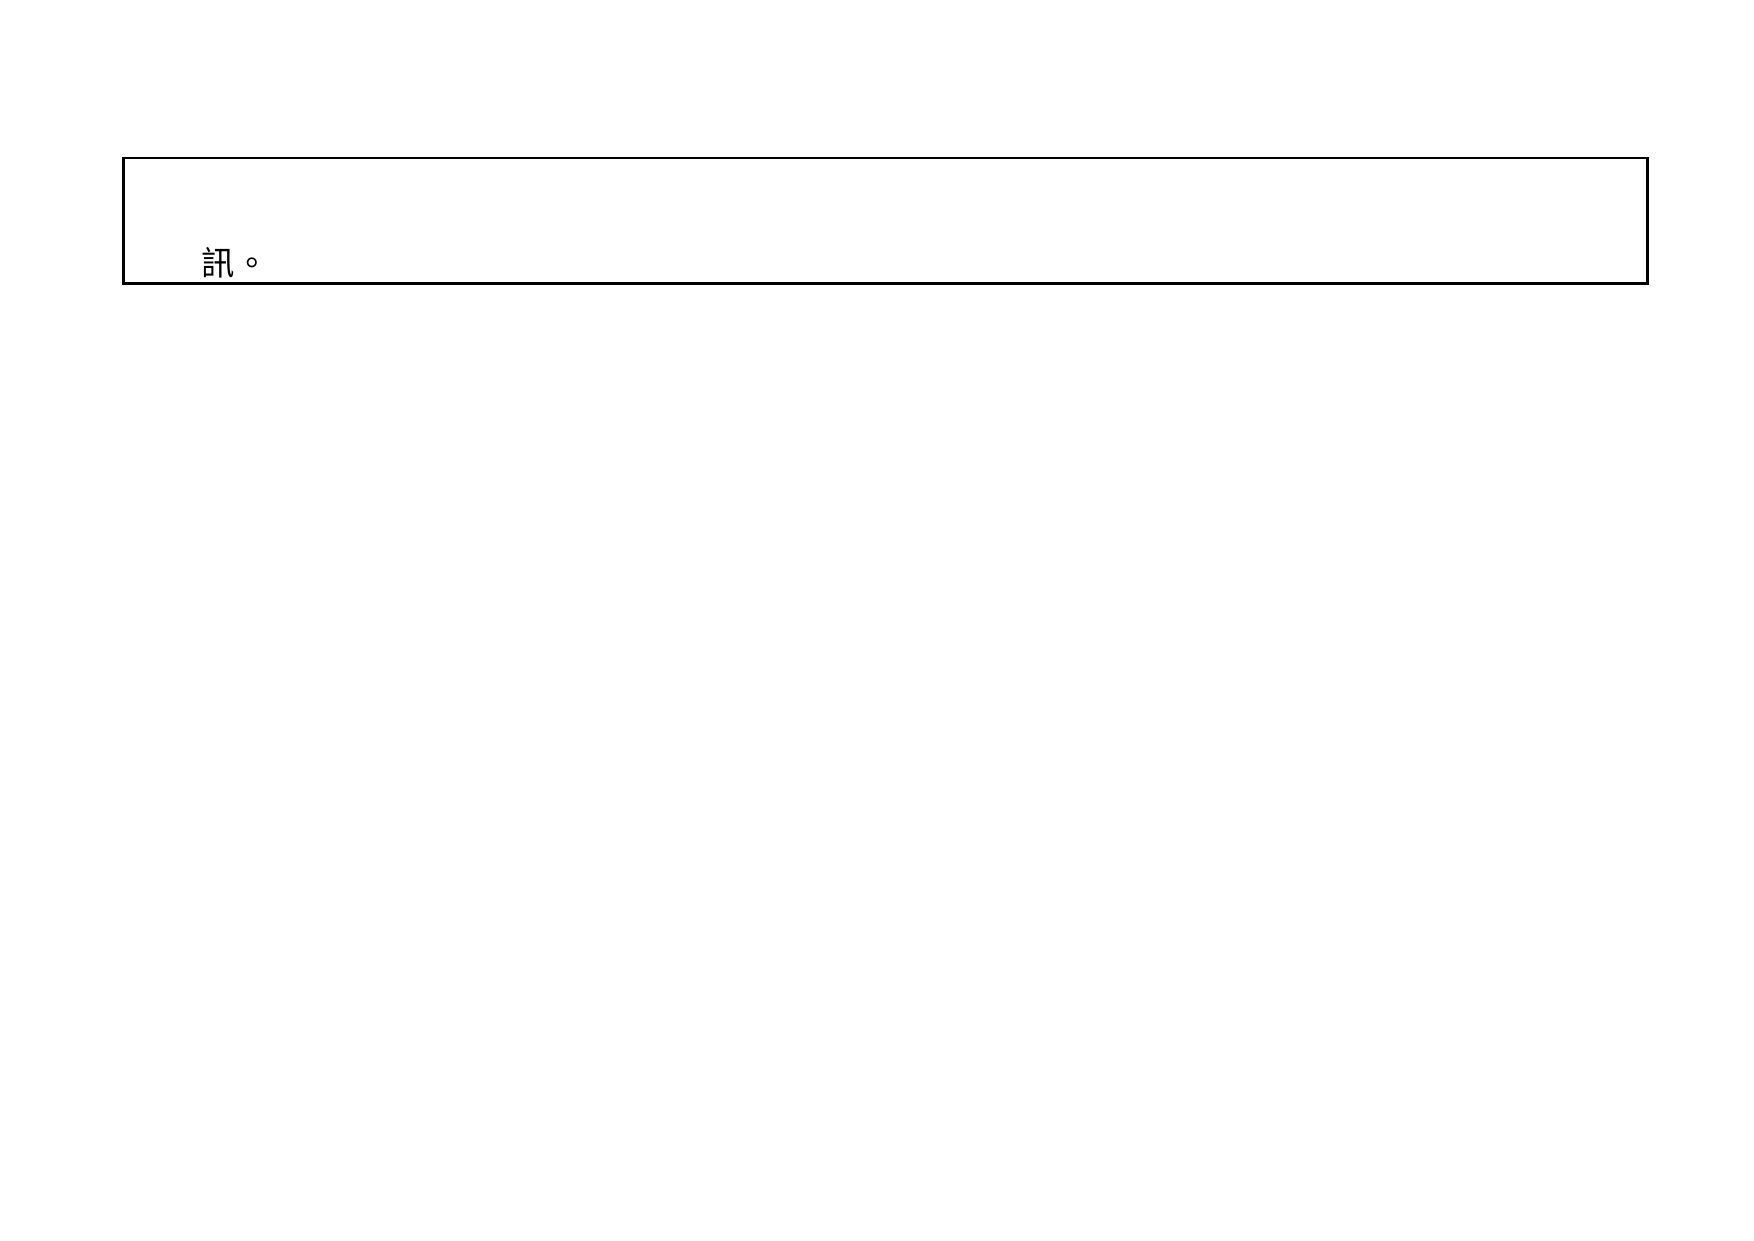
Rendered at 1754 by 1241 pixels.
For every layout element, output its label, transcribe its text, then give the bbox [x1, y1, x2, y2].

table_cell 溺水地點： 溺水事件發生之地址(地名)請詳填。例如：○○鄉○○村○○街○○巷○○號旁100公尺處池塘、○○海水浴場、（近海、溪流、水井…等）。 溺水地點之經緯度座標標記方式：為避免混淆，統一以「度、分、秒」方式呈現，先記經度座標，再記緯度座標，例如：「24度57分5.807秒，121度21分57.299秒」。建議可使用本署「水域救援資訊管理系統」之座標定位功能取得相關座標資訊，或於溺水地點使用手持衛星定位裝置取得相關經緯度座標資訊。 溺水地點之種類請依下列擇一填寫：游泳池、溪河、近海(海岸線1公里內)、外海(海岸線1公里以外)、池塘、湖潭、魚塭、圳溝、水庫、碼頭、其他（請說明）。 二、溺水原因請依下列擇一填寫：戲水、潛水、自殺、交通事故、救人、垂釣、工作、失足、翻船、浮屍、其他（請說明）。 三、溺者年齡請填寫溺者實際之歲數，例如18歲；如無法判定則填寫不詳。 四、溺者身分請依下列擇一填寫：學齡前兒童、小學、國中、高中、輟學(係指小學、國中、高中之中輟生) 、大專、社會人士(小於65歲) 、65歲以上。 五、溺者游泳能力請依下列擇一填寫：會、不會、不詳。 六、如係支援他轄消防機關執行救溺勤務，本表逕由被支援機關填報，以免資料重複填報。 七、另為即時掌握全國溺水事故俾及時規劃相關因應作為，轄區分隊請於每件溺水救援勤務執行完畢後7天內，將相關溺者資料填報本署「水域救援資訊管理系統」，局本部水域業務承辦人並請督促所屬各大隊、中隊及分隊每筆救援資料是否核實填報，溺者資料是否完整無誤，避免遺漏相關救援資訊。 [125, 159, 1646, 282]
